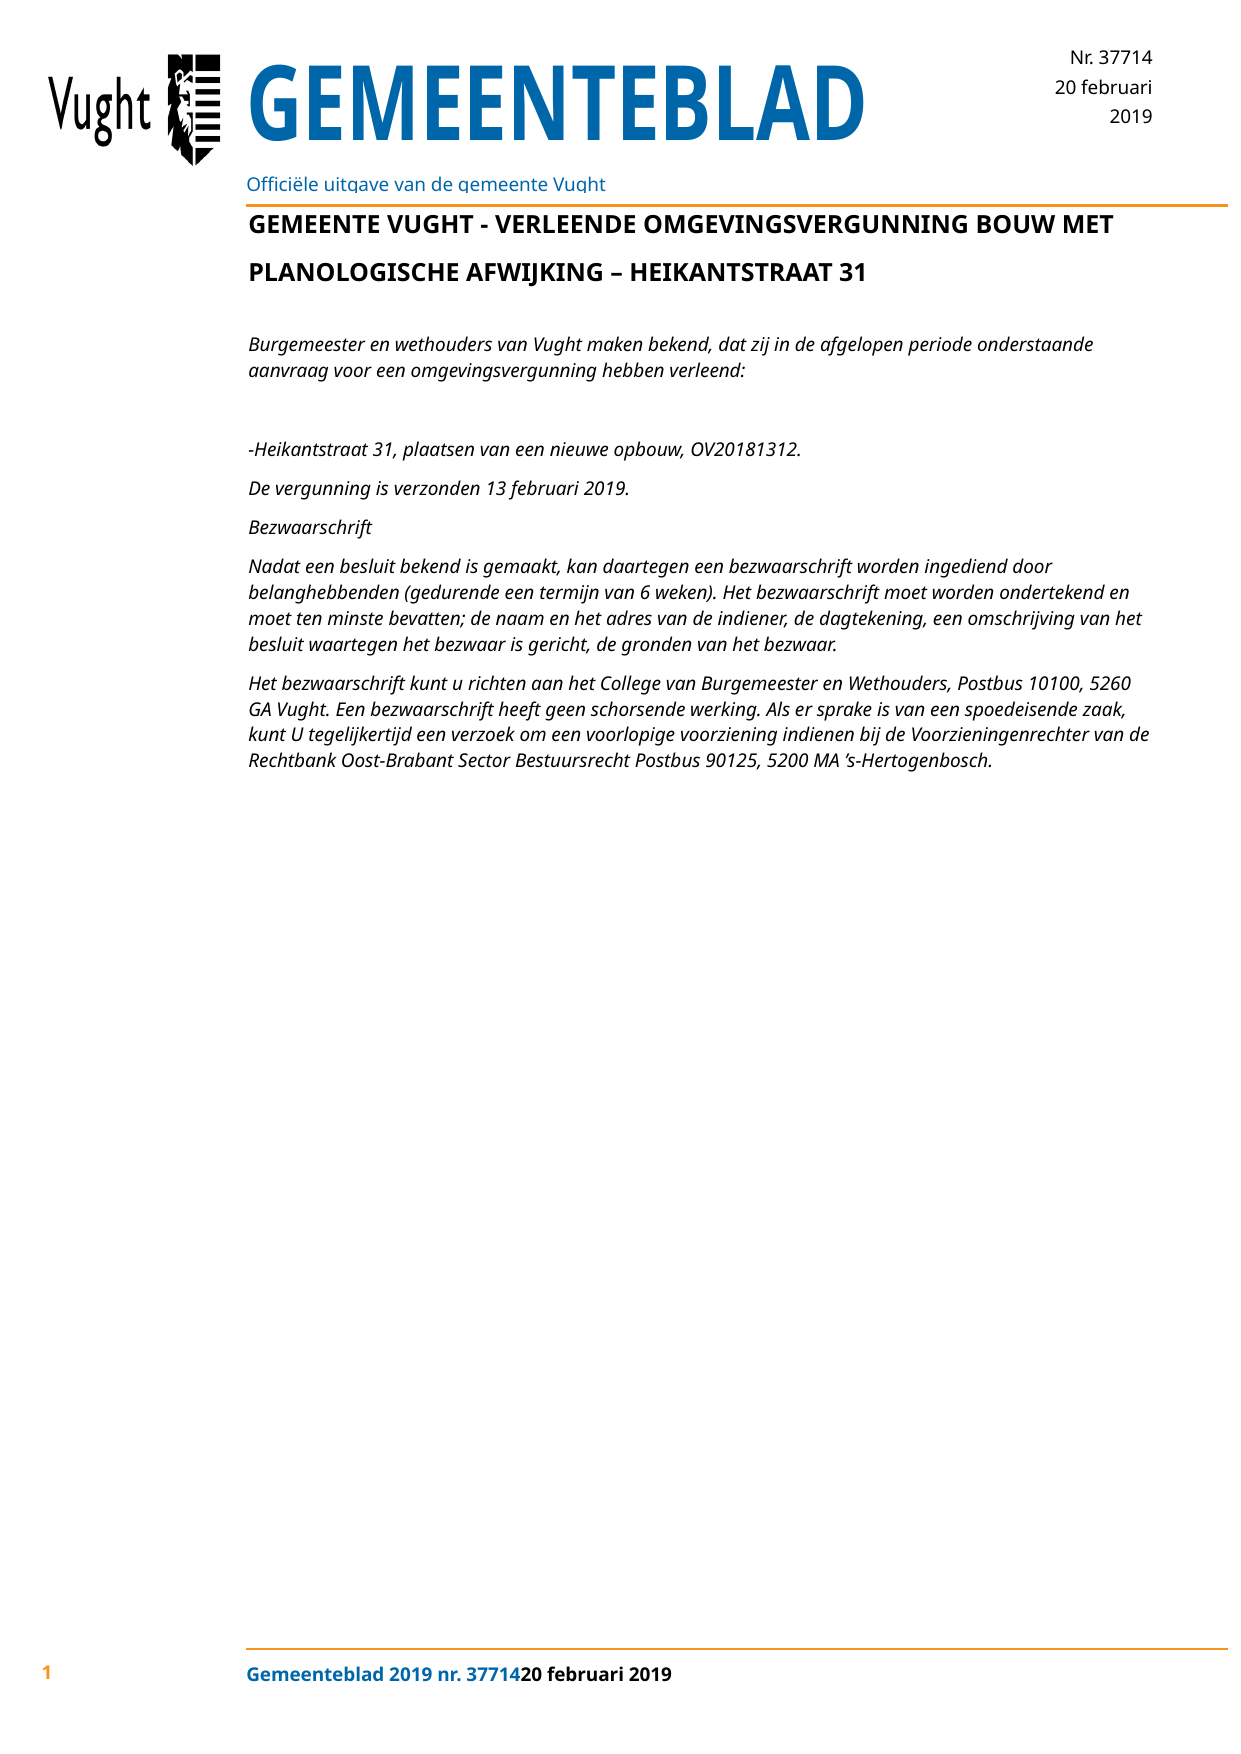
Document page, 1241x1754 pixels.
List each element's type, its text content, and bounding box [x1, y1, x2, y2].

text Nadat een besluit bekend is gemaakt, kan daartegen een bezwaarschrift worden ingediend door belanghebbenden (gedurende een termijn van 6 weken). Het bezwaarschrift moet worden ondertekend en moet ten minste bevatten; de naam en het adres van de indiener, de dagtekening, een omschrijving van het besluit waartegen het bezwaar is gericht, de gronden van het bezwaar. [248, 553, 1152, 656]
text GEMEENTE VUGHT - VERLEENDE OMGEVINGSVERGUNNING BOUW MET PLANOLOGISCHE AFWIJKING – HEIKANTSTRAAT 31 [248, 207, 1152, 288]
picture [41, 47, 231, 172]
text Burgemeester en wethouders van Vught maken bekend, dat zij in de afgelopen periode onderstaande aanvraag voor een omgevingsvergunning hebben verleend: [248, 331, 1152, 383]
text -Heikantstraat 31, plaatsen van een nieuwe opbouw, OV20181312. [248, 436, 1152, 461]
text Bezwaarschrift [248, 514, 1152, 540]
text Het bezwaarschrift kunt u richten aan het College van Burgemeester en Wethouders, Postbus 10100, 5260 GA Vught. Een bezwaarschrift heeft geen schorsende werking. Als er sprake is van een spoedeisende zaak, kunt U tegelijkertijd een verzoek om een voorlopige voorziening indienen bij de Voorzieningenrechter van de Rechtbank Oost-Brabant Sector Bestuursrecht Postbus 90125, 5200 MA ’s-Hertogenbosch. [248, 670, 1152, 773]
text De vergunning is verzonden 13 februari 2019. [248, 475, 1152, 501]
